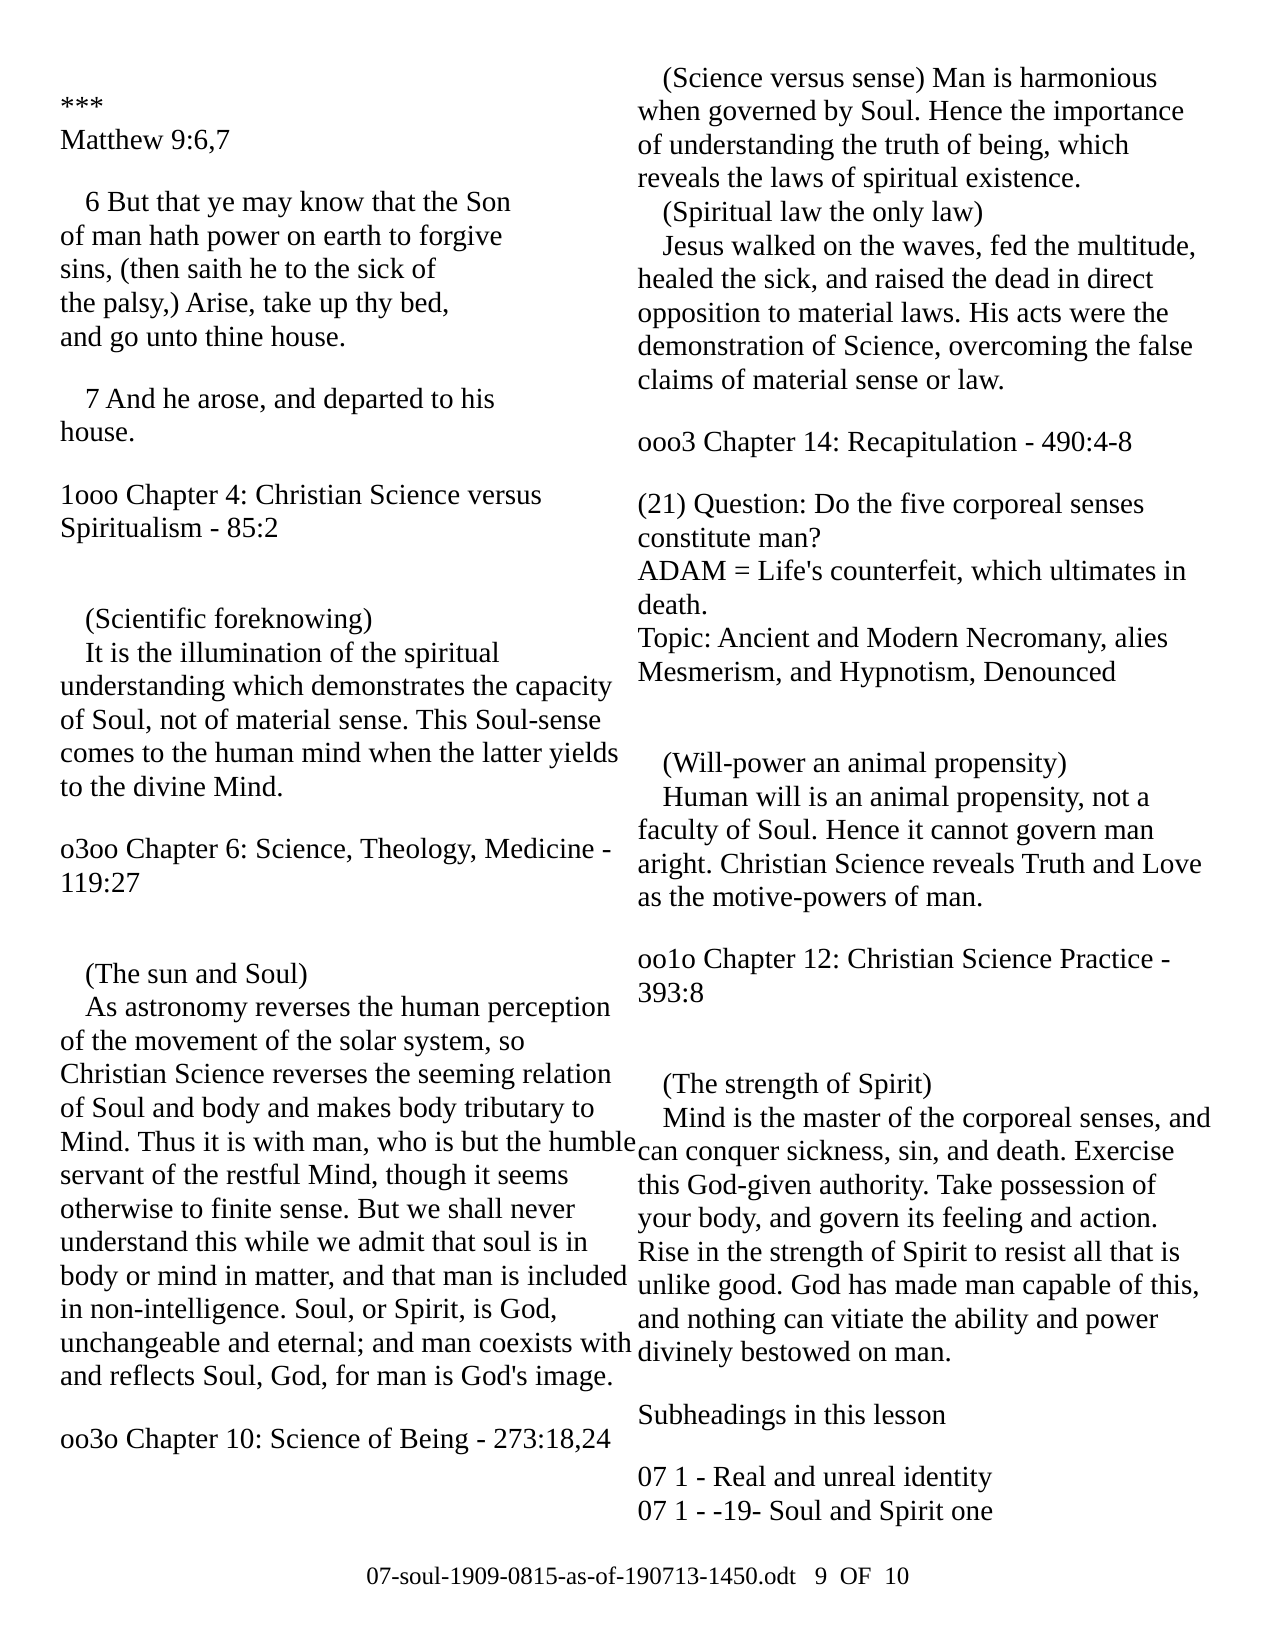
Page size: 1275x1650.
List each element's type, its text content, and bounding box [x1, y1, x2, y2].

text Psalm 72:1,2,13,14 1 Give the king thy judgments, O God, and thy righteousness unto the king's son. 2 He shall judge thy people with righteousness, and thy poor with judgment. 13 He shall spare the poor and needy, and shall save the souls of the needy. 14 He shall redeem their soul from deceit and violence: and precious shall their blood be in his sight. *** Matthew 12:18,20,41 18 Behold my servant, whom I have chosen; my beloved, in whom my soul is well pleased: I will put my spirit upon him, and he shall shew judgment to the Gentiles. 20 A bruised reed shall he not break, and smoking flax shall he not quench, till he send forth judgment unto victory. 41 The men of Nineveh shall rise in judgment with this generation, and shall condemn it: because they repented at the preaching of Jonas; and, behold, a greater than Jonas is here. *** John 5:22,23 22 For the Father judgeth no man, but hath committed all judgment unto the Son: 23 That all men should honour the Son, even as they honour the Father. He that honoureth not the Son honoureth not the Father which hath sent him. *** Acts 10:42 42 And he commanded us to preach unto the people, and to testify that it is he which was ordained of God to be the Judge of quick and dead. *** Matthew 9:6,7 6 But that ye may know that the Son of man hath power on earth to forgive sins, (then saith he to the sick of the palsy,) Arise, take up thy bed, and go unto thine house. 7 And he arose, and departed to his house. 1ooo Chapter 4: Christian Science versus Spiritualism - 85:2 (Scientific foreknowing) It is the illumination of the spiritual understanding which demonstrates the capacity of Soul, not of material sense. This Soul-sense comes to the human mind when the latter yields to the divine Mind. o3oo Chapter 6: Science, Theology, Medicine - 119:27 (The sun and Soul) As astronomy reverses the human perception of the movement of the solar system, so Christian Science reverses the seeming relation of Soul and body and makes body tributary to Mind. Thus it is with man, who is but the humble servant of the restful Mind, though it seems otherwise to finite sense. But we shall never understand this while we admit that soul is in body or mind in matter, and that man is included in non-intelligence. Soul, or Spirit, is God, unchangeable and eternal; and man coexists with and reflects Soul, God, for man is God's image. oo3o Chapter 10: Science of Being - 273:18,24 (Science versus sense) Man is harmonious when governed by Soul. Hence the importance of understanding the truth of being, which reveals the laws of spiritual existence. (Spiritual law the only law) Jesus walked on the waves, fed the multitude, healed the sick, and raised the dead in direct opposition to material laws. His acts were the demonstration of Science, overcoming the false claims of material sense or law. ooo3 Chapter 14: Recapitulation - 490:4-8 (21) Question: Do the five corporeal senses constitute man? ADAM = Life's counterfeit, which ultimates in death. Topic: Ancient and Modern Necromany, alies Mesmerism, and Hypnotism, Denounced (Will-power an animal propensity) Human will is an animal propensity, not a faculty of Soul. Hence it cannot govern man aright. Christian Science reveals Truth and Love as the motive-powers of man. oo1o Chapter 12: Christian Science Practice - 393:8 (The strength of Spirit) Mind is the master of the corporeal senses, and can conquer sickness, sin, and death. Exercise this God-given authority. Take possession of your body, and govern its feeling and action. Rise in the strength of Spirit to resist all that is unlike good. God has made man capable of this, and nothing can vitiate the ability and power divinely bestowed on man. Subheadings in this lesson 07 1 - Real and unreal identity 07 1 - -19- Soul and Spirit one 07 1 - Soul defined 07 1 - Sonship of Jesus 07 1 - Spiritual idea revealed 07 1 - -10- Holy Ghost or Comforter 07 2 - Sensationless body 07 2 - All faculties from Mind 07 2 - Mind imparts purity, health, and beauty 07 2 - Life not contingent on matter 07 2 - Eternal beauty 07 3 - Erroneous conception 07 3 - Immortal birthright 07 3 - Divinity not childless 07 3 - Divine metaphysics 07 3 - Ultimate harmony 07 4 - Soul imperishable 07 4 - Sin only of the flesh 07 4 - Soul impeccable 07 4 - Sinlessness of Mind, Soul 07 4 - Progress demanded 07 4 - Corporeal changes 07 5 - The great question 07 5 - Good indefinable 07 5 - Music, rhythm of head and heart 07 5 - Permanent sensibility 07 5 - The senses of Soul 07 6 - Scientific foreknowing 07 6 - The sun and Soul 07 6 - Science versus sense 07 6 - Spiritual law the only law 07 6 - Will-power an animal propensity 07 6 - The strength of Spirit [60, 60, 1215, 1526]
